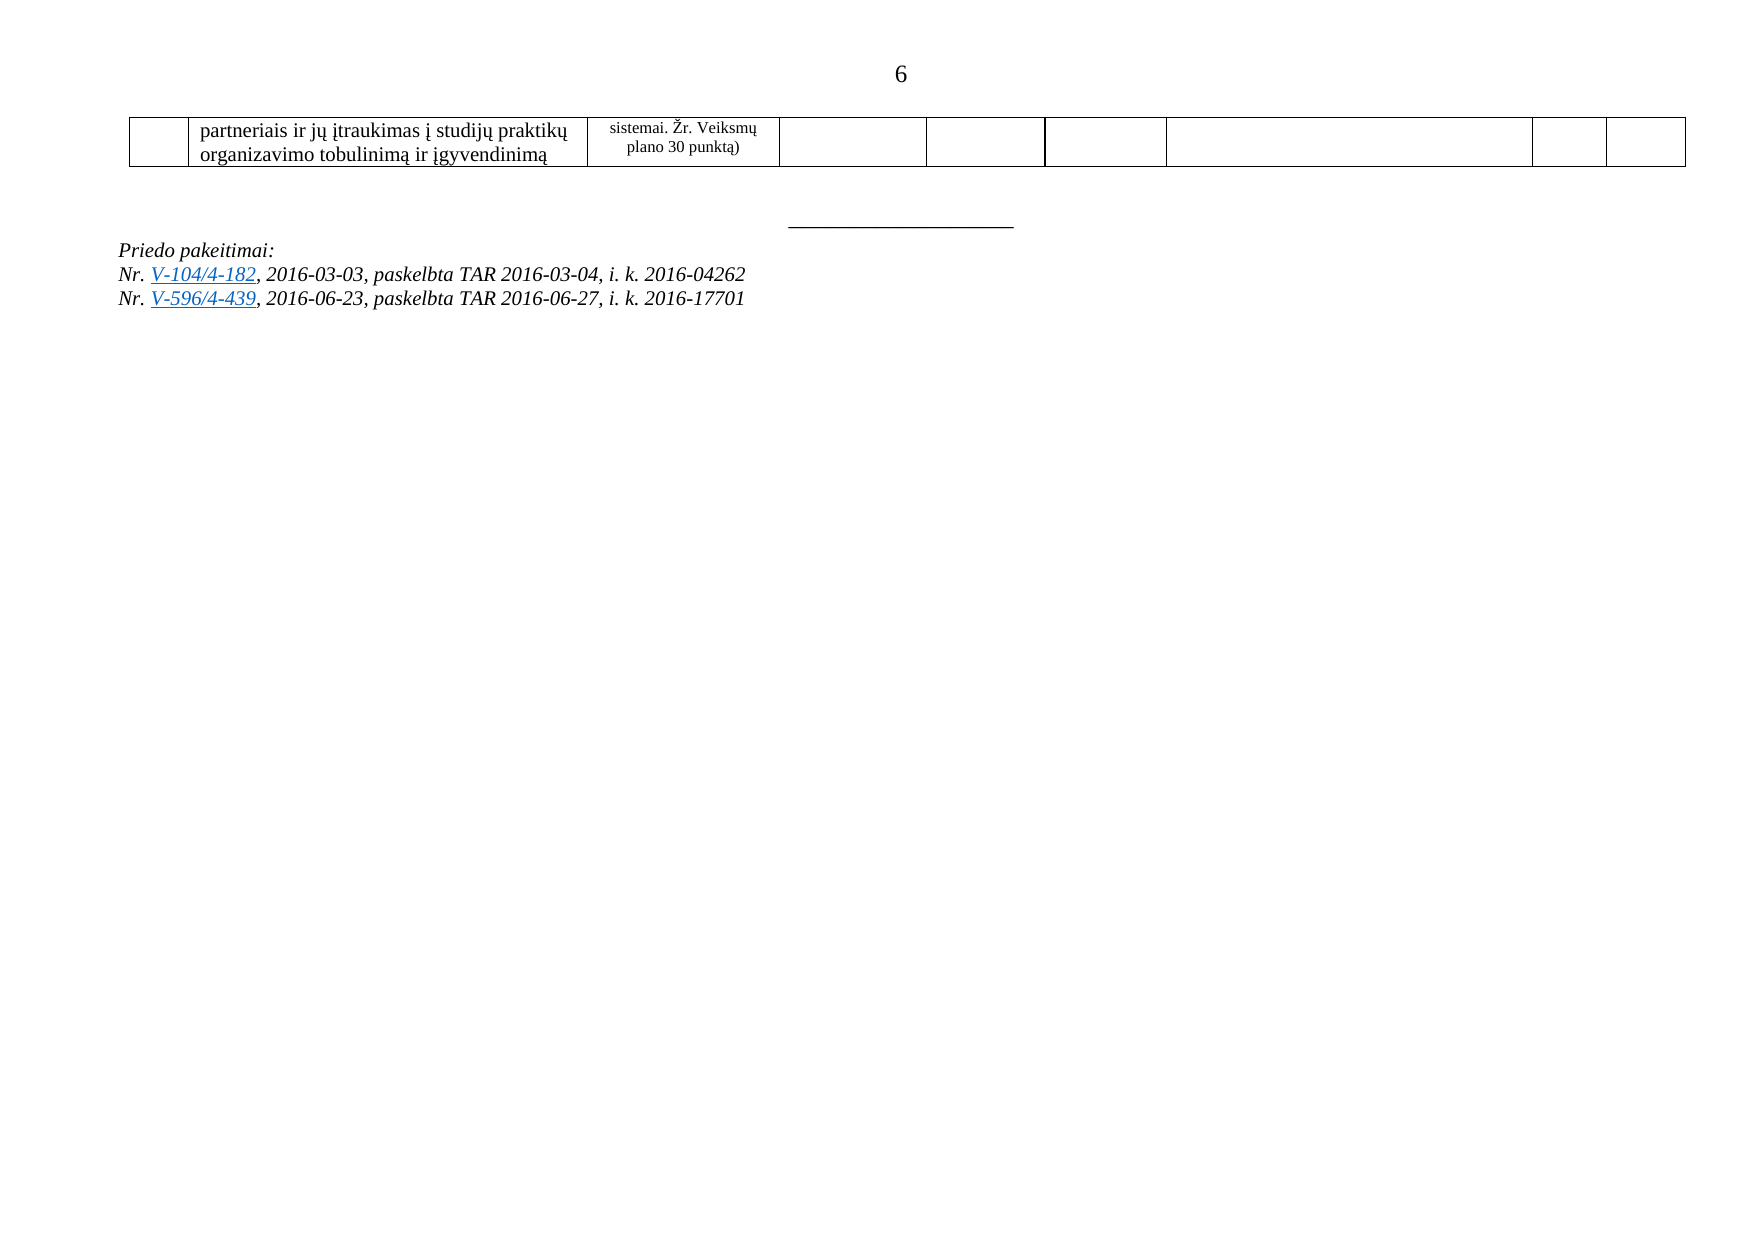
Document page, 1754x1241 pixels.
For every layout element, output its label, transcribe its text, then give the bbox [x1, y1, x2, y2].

table_cell [1167, 118, 1532, 166]
table_cell - [780, 118, 926, 166]
table_cell [1533, 118, 1606, 166]
text Nr. V-104/4-182, 2016-03-03, paskelbta TAR 2016-03-04, i. k. 2016-04262 [118, 262, 1683, 286]
text __________________ [118, 202, 1683, 231]
table_cell sistemai. Žr. Veiksmų plano 30 punktą) [588, 118, 779, 166]
table_cell [1046, 118, 1166, 166]
table_cell partneriais ir jų įtraukimas į studijų praktikų organizavimo tobulinimą ir įgyvendinimą [189, 118, 587, 166]
table_cell - [927, 118, 1044, 166]
table_cell [1607, 118, 1685, 166]
text Priedo pakeitimai: [118, 238, 1683, 262]
text Nr. V-596/4-439, 2016-06-23, paskelbta TAR 2016-06-27, i. k. 2016-17701 [118, 286, 1683, 310]
table_cell [130, 118, 188, 166]
